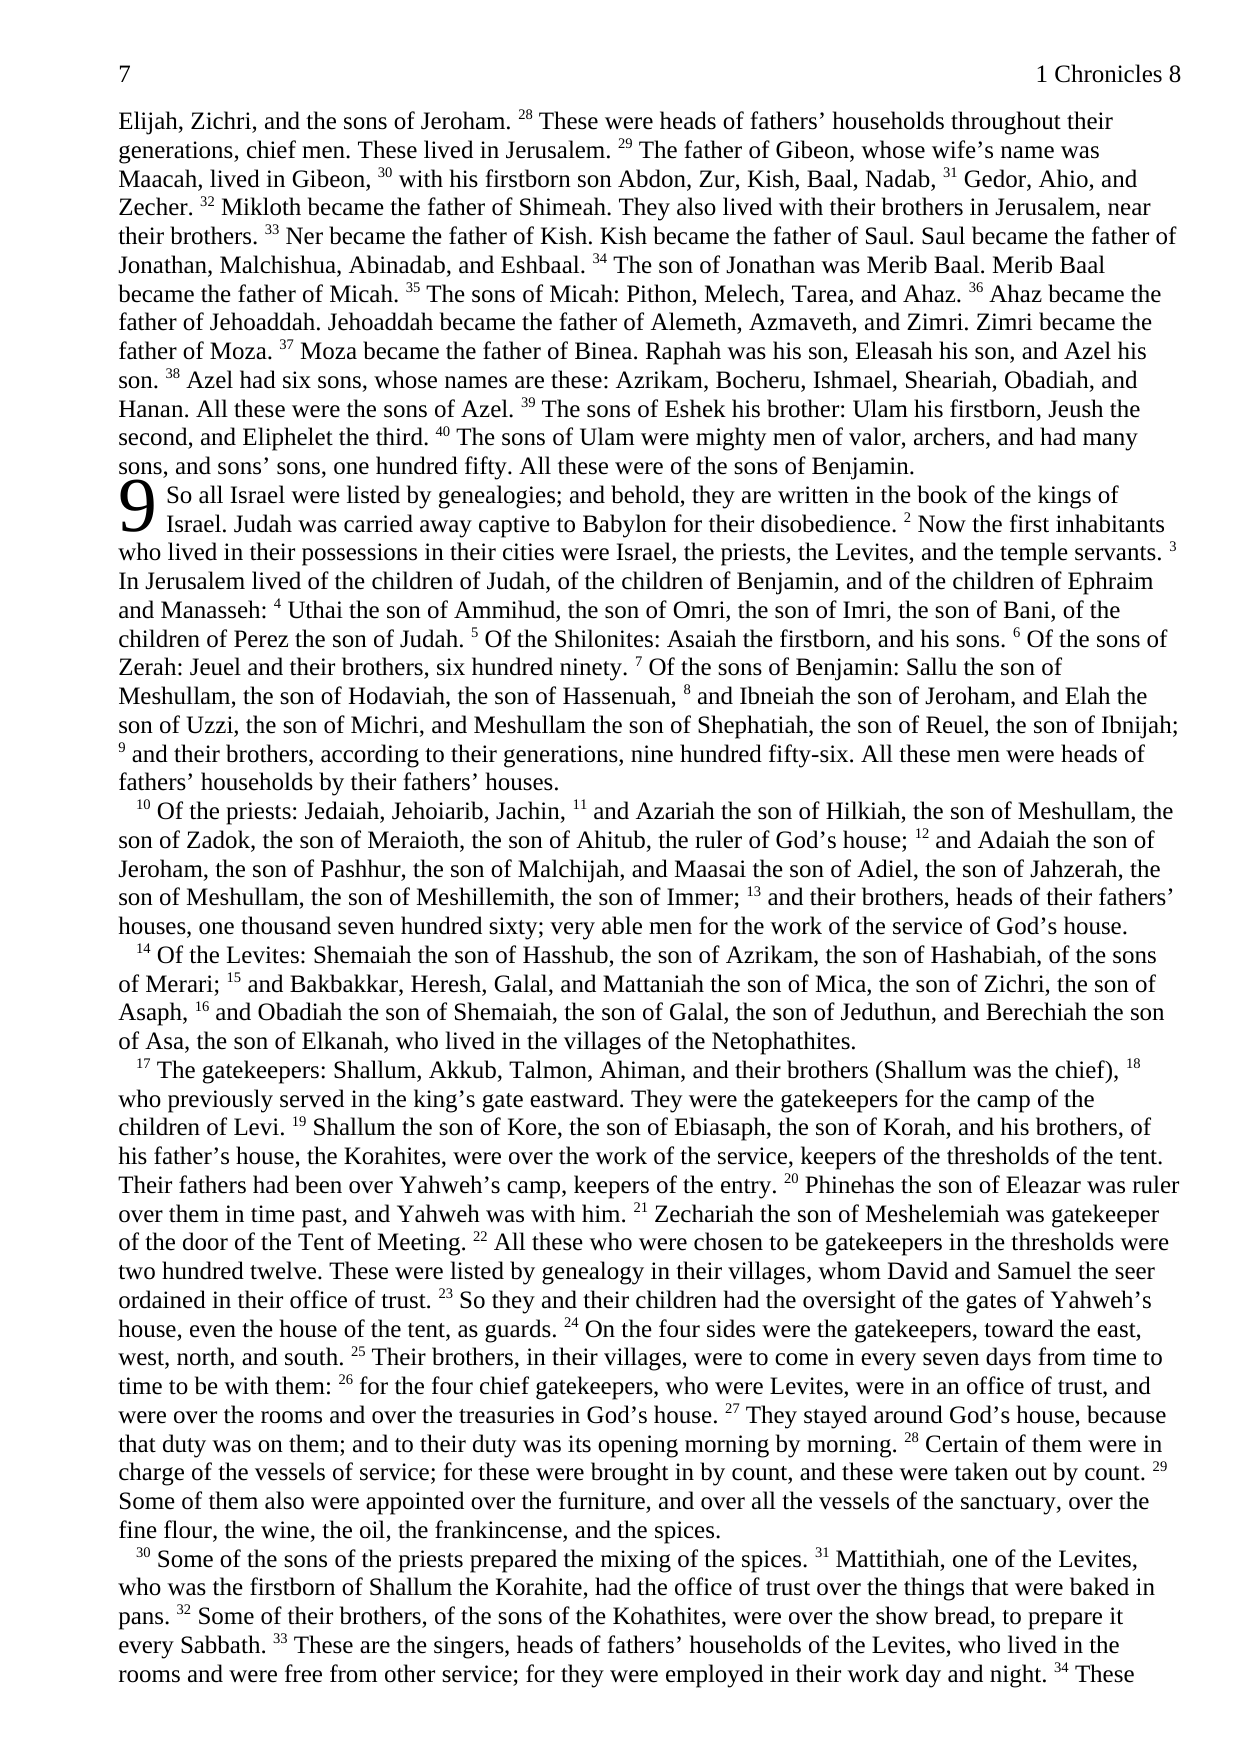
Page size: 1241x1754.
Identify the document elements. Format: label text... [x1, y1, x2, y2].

text 30 Some of the sons of the priests prepared the mixing of the spices. 31 Mattithiah, one of the Levites, who was the firstborn of Shallum the Korahite, had the office of trust over the things that were baked in pans. 32 Some of their brothers, of the sons of the Kohathites, were over the show bread, to prepare it every Sabbath. 33 These are the singers, heads of fathers’ households of the Levites, who lived in the rooms and were free from other service; for they were employed in their work day and night. 34 These [118, 1544, 1181, 1687]
text 9So all Israel were listed by genealogies; and behold, they are written in the book of the kings of Israel. Judah was carried away captive to Babylon for their disobedience. 2 Now the first inhabitants who lived in their possessions in their cities were Israel, the priests, the Levites, and the temple servants. 3 In Jerusalem lived of the children of Judah, of the children of Benjamin, and of the children of Ephraim and Manasseh: 4 Uthai the son of Ammihud, the son of Omri, the son of Imri, the son of Bani, of the children of Perez the son of Judah. 5 Of the Shilonites: Asaiah the firstborn, and his sons. 6 Of the sons of Zerah: Jeuel and their brothers, six hundred ninety. 7 Of the sons of Benjamin: Sallu the son of Meshullam, the son of Hodaviah, the son of Hassenuah, 8 and Ibneiah the son of Jeroham, and Elah the son of Uzzi, the son of Michri, and Meshullam the son of Shephatiah, the son of Reuel, the son of Ibnijah; 9 and their brothers, according to their generations, nine hundred fifty-six. All these men were heads of fathers’ households by their fathers’ houses. [118, 480, 1181, 796]
text Elijah, Zichri, and the sons of Jeroham. 28 These were heads of fathers’ households throughout their generations, chief men. These lived in Jerusalem. 29 The father of Gibeon, whose wife’s name was Maacah, lived in Gibeon, 30 with his firstborn son Abdon, Zur, Kish, Baal, Nadab, 31 Gedor, Ahio, and Zecher. 32 Mikloth became the father of Shimeah. They also lived with their brothers in Jerusalem, near their brothers. 33 Ner became the father of Kish. Kish became the father of Saul. Saul became the father of Jonathan, Malchishua, Abinadab, and Eshbaal. 34 The son of Jonathan was Merib Baal. Merib Baal became the father of Micah. 35 The sons of Micah: Pithon, Melech, Tarea, and Ahaz. 36 Ahaz became the father of Jehoaddah. Jehoaddah became the father of Alemeth, Azmaveth, and Zimri. Zimri became the father of Moza. 37 Moza became the father of Binea. Raphah was his son, Eleasah his son, and Azel his son. 38 Azel had six sons, whose names are these: Azrikam, Bocheru, Ishmael, Sheariah, Obadiah, and Hanan. All these were the sons of Azel. 39 The sons of Eshek his brother: Ulam his firstborn, Jeush the second, and Eliphelet the third. 40 The sons of Ulam were mighty men of valor, archers, and had many sons, and sons’ sons, one hundred fifty. All these were of the sons of Benjamin. [118, 106, 1181, 480]
text 10 Of the priests: Jedaiah, Jehoiarib, Jachin, 11 and Azariah the son of Hilkiah, the son of Meshullam, the son of Zadok, the son of Meraioth, the son of Ahitub, the ruler of God’s house; 12 and Adaiah the son of Jeroham, the son of Pashhur, the son of Malchijah, and Maasai the son of Adiel, the son of Jahzerah, the son of Meshullam, the son of Meshillemith, the son of Immer; 13 and their brothers, heads of their fathers’ houses, one thousand seven hundred sixty; very able men for the work of the service of God’s house. [118, 796, 1181, 940]
text 17 The gatekeepers: Shallum, Akkub, Talmon, Ahiman, and their brothers (Shallum was the chief), 18 who previously served in the king’s gate eastward. They were the gatekeepers for the camp of the children of Levi. 19 Shallum the son of Kore, the son of Ebiasaph, the son of Korah, and his brothers, of his father’s house, the Korahites, were over the work of the service, keepers of the thresholds of the tent. Their fathers had been over Yahweh’s camp, keepers of the entry. 20 Phinehas the son of Eleazar was ruler over them in time past, and Yahweh was with him. 21 Zechariah the son of Meshelemiah was gatekeeper of the door of the Tent of Meeting. 22 All these who were chosen to be gatekeepers in the thresholds were two hundred twelve. These were listed by genealogy in their villages, whom David and Samuel the seer ordained in their office of trust. 23 So they and their children had the oversight of the gates of Yahweh’s house, even the house of the tent, as guards. 24 On the four sides were the gatekeepers, toward the east, west, north, and south. 25 Their brothers, in their villages, were to come in every seven days from time to time to be with them: 26 for the four chief gatekeepers, who were Levites, were in an office of trust, and were over the rooms and over the treasuries in God’s house. 27 They stayed around God’s house, because that duty was on them; and to their duty was its opening morning by morning. 28 Certain of them were in charge of the vessels of service; for these were brought in by count, and these were taken out by count. 29 Some of them also were appointed over the furniture, and over all the vessels of the sanctuary, over the fine flour, the wine, the oil, the frankincense, and the spices. [118, 1055, 1181, 1544]
text 14 Of the Levites: Shemaiah the son of Hasshub, the son of Azrikam, the son of Hashabiah, of the sons of Merari; 15 and Bakbakkar, Heresh, Galal, and Mattaniah the son of Mica, the son of Zichri, the son of Asaph, 16 and Obadiah the son of Shemaiah, the son of Galal, the son of Jeduthun, and Berechiah the son of Asa, the son of Elkanah, who lived in the villages of the Netophathites. [118, 940, 1181, 1055]
